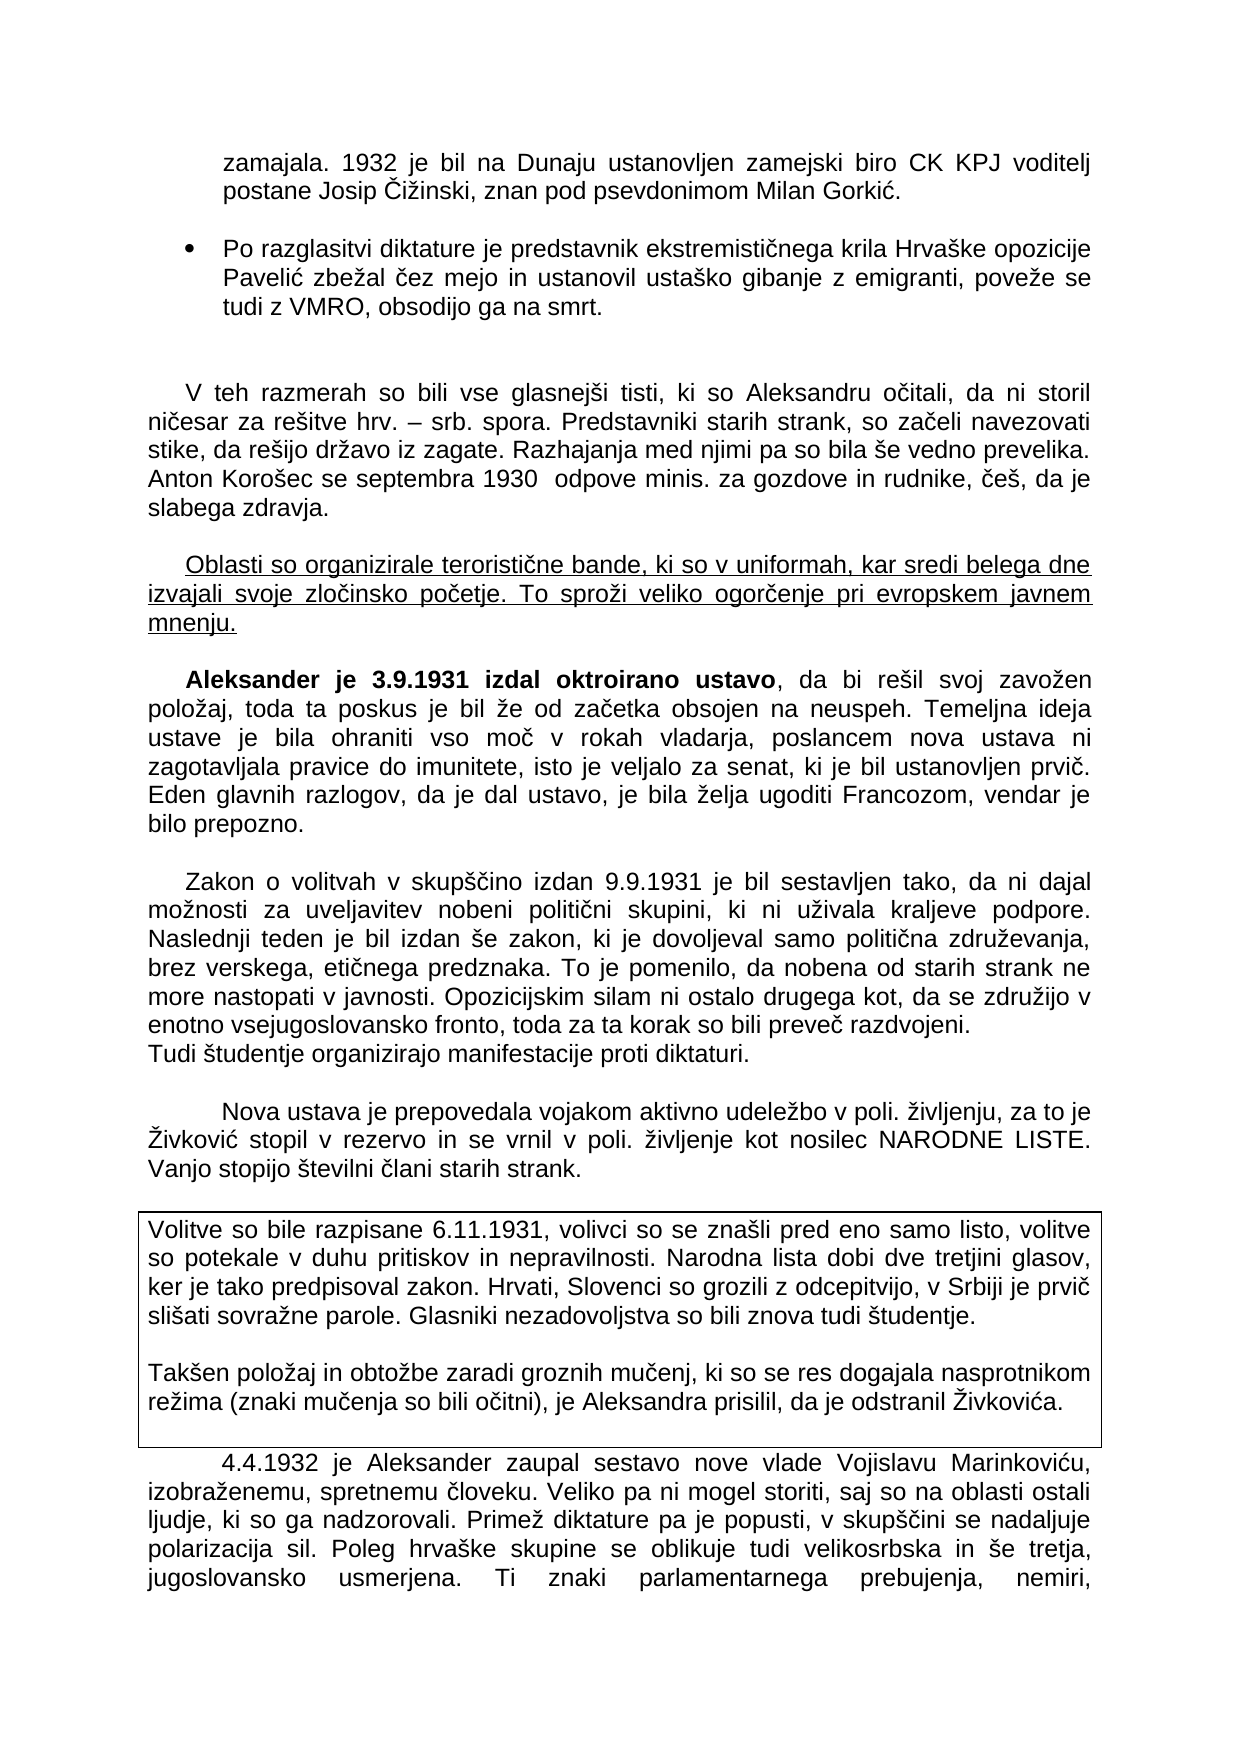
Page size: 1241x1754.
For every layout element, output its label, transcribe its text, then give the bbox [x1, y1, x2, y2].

text Nova ustava je prepovedala vojakom aktivno udeležbo v poli. življenju, za to je Živković stopil v rezervo in se vrnil v poli. življenje kot nosilec NARODNE LISTE. Vanjo stopijo številni člani starih strank. [148, 1096, 1093, 1183]
text Aleksander je 3.9.1931 izdal oktroirano ustavo, da bi rešil svoj zavožen položaj, toda ta poskus je bil že od začetka obsojen na neuspeh. Temeljna ideja ustave je bila ohraniti vso moč v rokah vladarja, poslancem nova ustava ni zagotavljala pravice do imunitete, isto je veljalo za senat, ki je bil ustanovljen prvič. Eden glavnih razlogov, da je dal ustavo, je bila želja ugoditi Francozom, vendar je bilo prepozno. [148, 665, 1093, 838]
text Zakon o volitvah v skupščino izdan 9.9.1931 je bil sestavljen tako, da ni dajal možnosti za uveljavitev nobeni politični skupini, ki ni uživala kraljeve podpore. Naslednji teden je bil izdan še zakon, ki je dovoljeval samo politična združevanja, brez verskega, etičnega predznaka. To je pomenilo, da nobena od starih strank ne more nastopati v javnosti. Opozicijskim silam ni ostalo drugega kot, da se združijo v enotno vsejugoslovansko fronto, toda za ta korak so bili preveč razdvojeni. [148, 866, 1093, 1039]
list zamajala. 1932 je bil na Dunaju ustanovljen zamejski biro CK KPJ voditelj postane Josip Čižinski, znan pod psevdonimom Milan Gorkić. [185, 148, 1093, 205]
text mnenju. [148, 605, 1093, 636]
text Oblasti so organizirale teroristične bande, ki so v uniformah, kar sredi belega dne izvajali svoje zločinsko početje. To sproži veliko ogorčenje pri evropskem javnem [148, 550, 1093, 604]
text Tudi študentje organizirajo manifestacije proti diktaturi. [148, 1039, 1093, 1068]
text V teh razmerah so bili vse glasnejši tisti, ki so Aleksandru očitali, da ni storil ničesar za rešitve hrv. – srb. spora. Predstavniki starih strank, so začeli navezovati stike, da rešijo državo iz zagate. Razhajanja med njimi pa so bila še vedno prevelika. Anton Korošec se septembra 1930 odpove minis. za gozdove in rudnike, češ, da je slabega zdravja. [148, 378, 1093, 521]
list Po razglasitvi diktature je predstavnik ekstremističnega krila Hrvaške opozicije Pavelić zbežal čez mejo in ustanovil ustaško gibanje z emigranti, poveže se tudi z VMRO, obsodijo ga na smrt. [185, 234, 1093, 320]
text Takšen položaj in obtožbe zaradi groznih mučenj, ki so se res dogajala nasprotnikom režima (znaki mučenja so bili očitni), je Aleksandra prisilil, da je odstranil Živkovića. [148, 1358, 1093, 1416]
text Volitve so bile razpisane 6.11.1931, volivci so se znašli pred eno samo listo, volitve so potekale v duhu pritiskov in nepravilnosti. Narodna lista dobi dve tretjini glasov, ker je tako predpisoval zakon. Hrvati, Slovenci so grozili z odcepitvijo, v Srbiji je prvič slišati sovražne parole. Glasniki nezadovoljstva so bili znova tudi študentje. [139, 1213, 1101, 1329]
text 4.4.1932 je Aleksander zaupal sestavo nove vlade Vojislavu Marinkoviću, izobraženemu, spretnemu človeku. Veliko pa ni mogel storiti, saj so na oblasti ostali ljudje, ki so ga nadzorovali. Primež diktature pa je popusti, v skupščini se nadaljuje polarizacija sil. Poleg hrvaške skupine se oblikuje tudi velikosrbska in še tretja, jugoslovansko usmerjena. Ti znaki parlamentarnega prebujenja, nemiri, [148, 1448, 1093, 1591]
